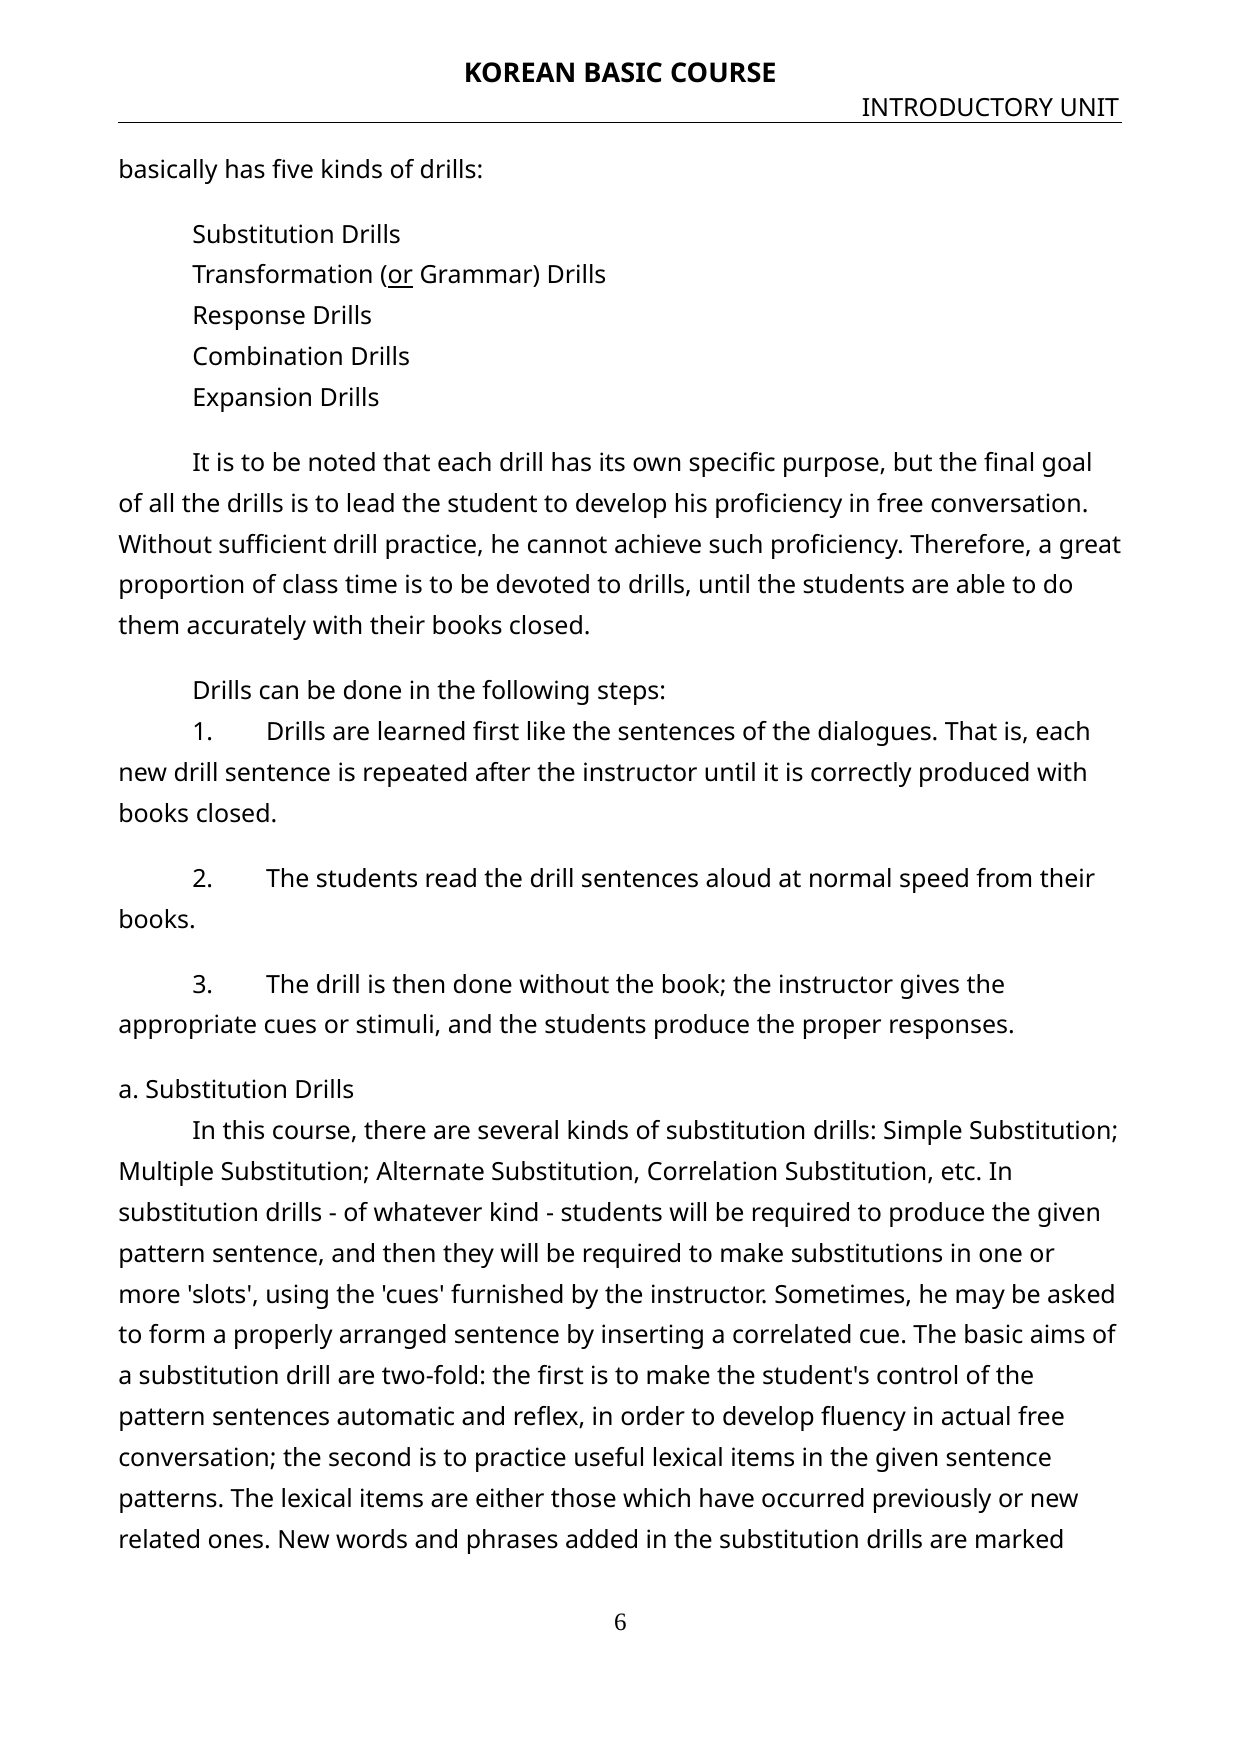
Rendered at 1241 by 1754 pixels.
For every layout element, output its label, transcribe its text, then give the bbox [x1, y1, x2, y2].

text It is to be noted that each drill has its own specific purpose, but the final goal of all the drills is to lead the student to develop his proficiency in free conversation. Without sufficient drill practice, he cannot achieve such proficiency. Therefore, a great proportion of class time is to be devoted to drills, until the students are able to do them accurately with their books closed. [118, 444, 1122, 642]
text basically has five kinds of drills: [118, 151, 1122, 185]
text 3. The drill is then done without the book; the instructor gives the appropriate cues or stimuli, and the students produce the proper responses. [118, 966, 1122, 1041]
text Substitution Drills Transformation (or Grammar) Drills Response Drills Combination Drills Expansion Drills [118, 216, 1122, 414]
text 2. The students read the drill sentences aloud at normal speed from their books. [118, 860, 1122, 935]
text Drills can be done in the following steps: 1. Drills are learned first like the sentences of the dialogues. That is, each new drill sentence is repeated after the instructor until it is correctly produced with books closed. [118, 673, 1122, 829]
text a. Substitution Drills In this course, there are several kinds of substitution drills: Simple Substitution; Multiple Substitution; Alternate Substitution, Correlation Substitution, etc. In substitution drills - of whatever kind - students will be required to produce the given pattern sentence, and then they will be required to make substitutions in one or more 'slots', using the 'cues' furnished by the instructor. Sometimes, he may be asked to form a properly arranged sentence by inserting a correlated cue. The basic aims of a substitution drill are two-fold: the first is to make the student's control of the pattern sentences automatic and reflex, in order to develop fluency in actual free conversation; the second is to practice useful lexical items in the given sentence patterns. The lexical items are either those which have occurred previously or new related ones. New words and phrases added in the substitution drills are marked [118, 1072, 1122, 1555]
